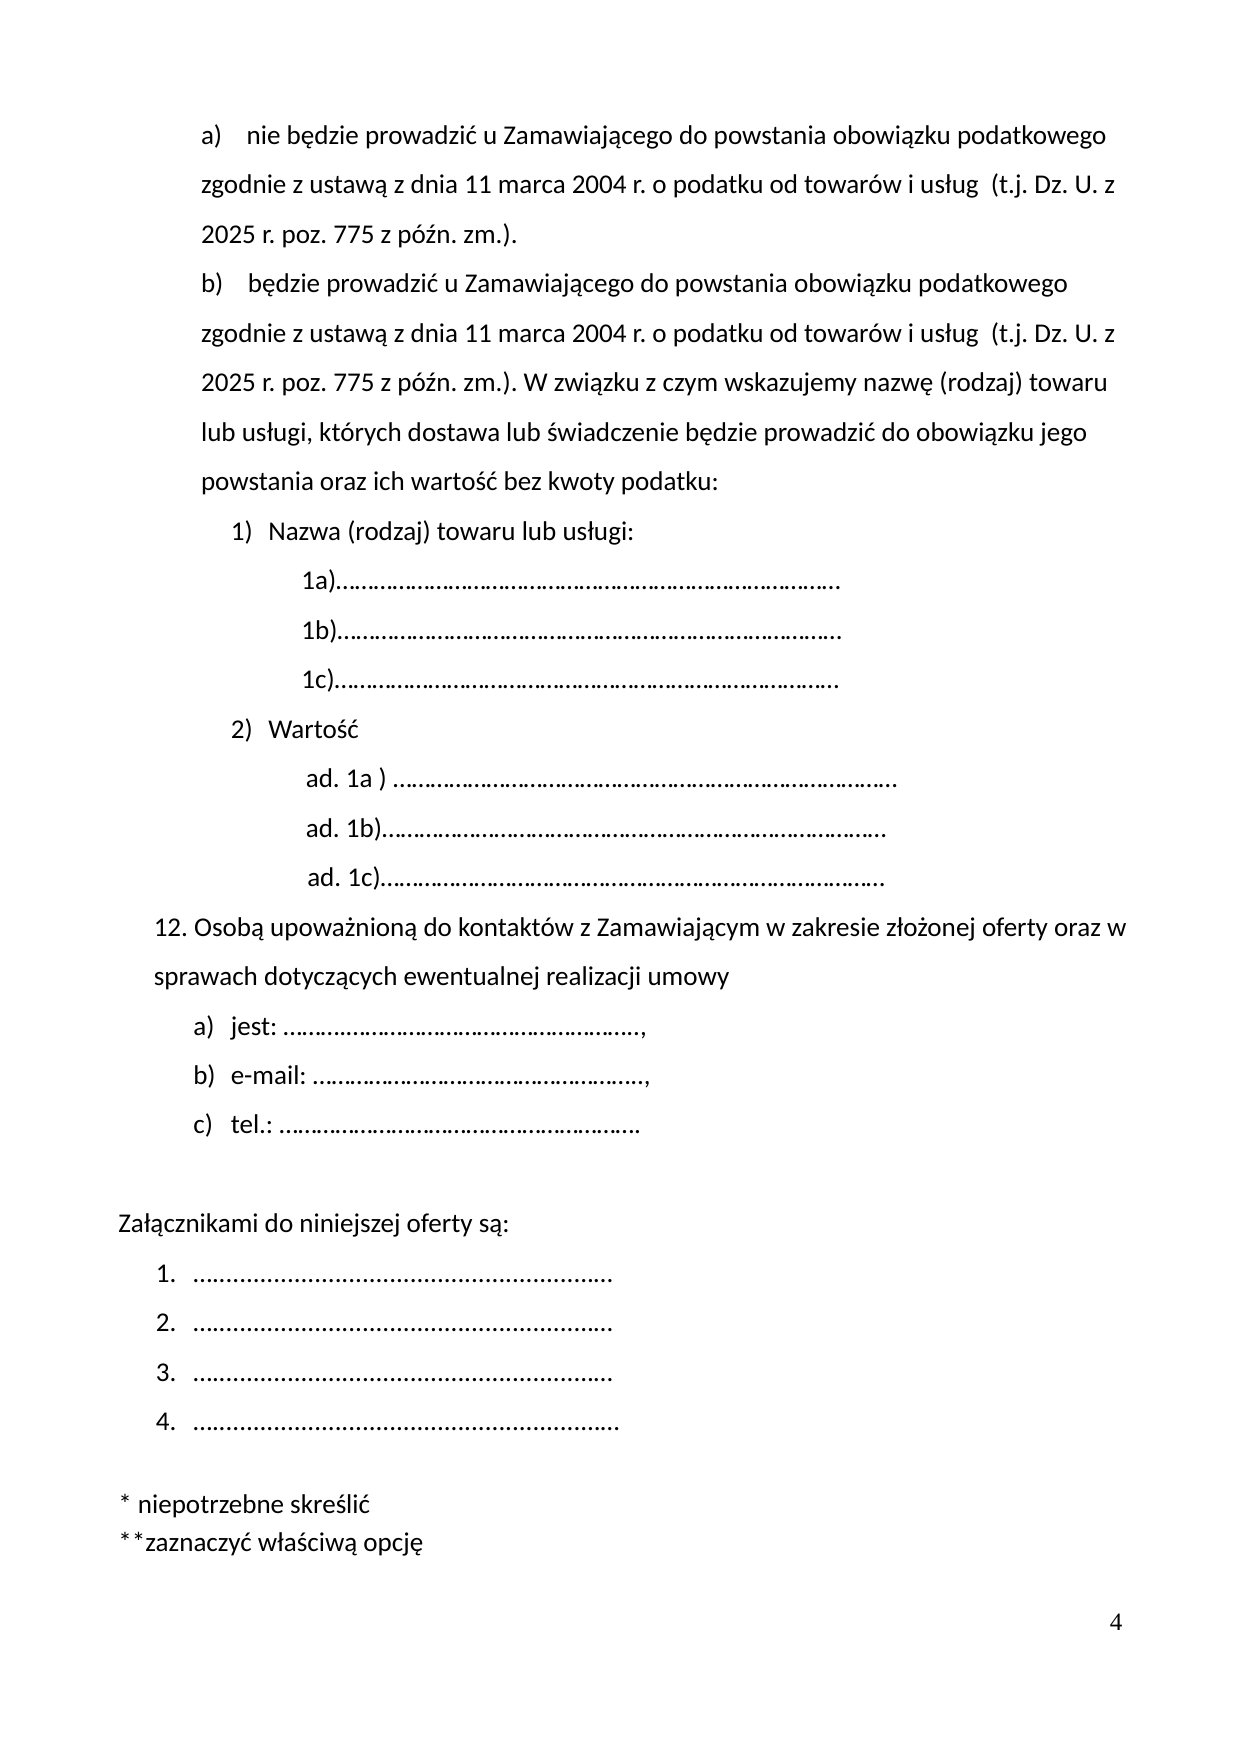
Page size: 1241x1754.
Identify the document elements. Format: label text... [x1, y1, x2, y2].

list …........................................................… [156, 1306, 1146, 1339]
list ad. 1b)……………………………………………………………………… [306, 811, 1146, 844]
list ad. 1c)……………………………………………………………………… [307, 860, 1146, 893]
list …........................................................… [156, 1256, 1146, 1289]
list …........................................................… [156, 1355, 1146, 1388]
text **zaznaczyć właściwą opcję [118, 1525, 1146, 1558]
list 1c)……………………………………………………………………… [301, 662, 1146, 695]
list Nazwa (rodzaj) towaru lub usługi: [231, 514, 1146, 547]
list tel.: …………………………………………………. [193, 1108, 1146, 1141]
text * niepotrzebne skreślić [118, 1487, 1146, 1520]
list 12. Osobą upoważnioną do kontaktów z Zamawiającym w zakresie złożonej oferty oraz w sprawach dotyczących ewentualnej realizacji umowy [153, 910, 1146, 992]
list a) nie będzie prowadzić u Zamawiającego do powstania obowiązku podatkowego zgodnie z ustawą z dnia 11 marca 2004 r. o podatku od towarów i usług (t.j. Dz. U. z 2025 r. poz. 775 z późn. zm.). [165, 118, 1146, 250]
list 1a)……………………………………………………………………… [301, 563, 1146, 596]
list ….........................................................… [156, 1404, 1146, 1438]
list e-mail: …………………………………………….., [193, 1058, 1146, 1091]
list Wartość [231, 712, 1146, 745]
list b) będzie prowadzić u Zamawiającego do powstania obowiązku podatkowego zgodnie z ustawą z dnia 11 marca 2004 r. o podatku od towarów i usług (t.j. Dz. U. z 2025 r. poz. 775 z późn. zm.). W związku z czym wskazujemy nazwę (rodzaj) towaru lub usługi, których dostawa lub świadczenie będzie prowadzić do obowiązku jego powstania oraz ich wartość bez kwoty podatku: [165, 267, 1146, 497]
list jest: ……….……………………………………….., [193, 1009, 1146, 1042]
list 1b)……………………………………………………………………… [301, 613, 1146, 646]
text Załącznikami do niniejszej oferty są: [118, 1207, 1146, 1240]
list ad. 1a ) ……………………………………………………………………… [306, 761, 1146, 794]
